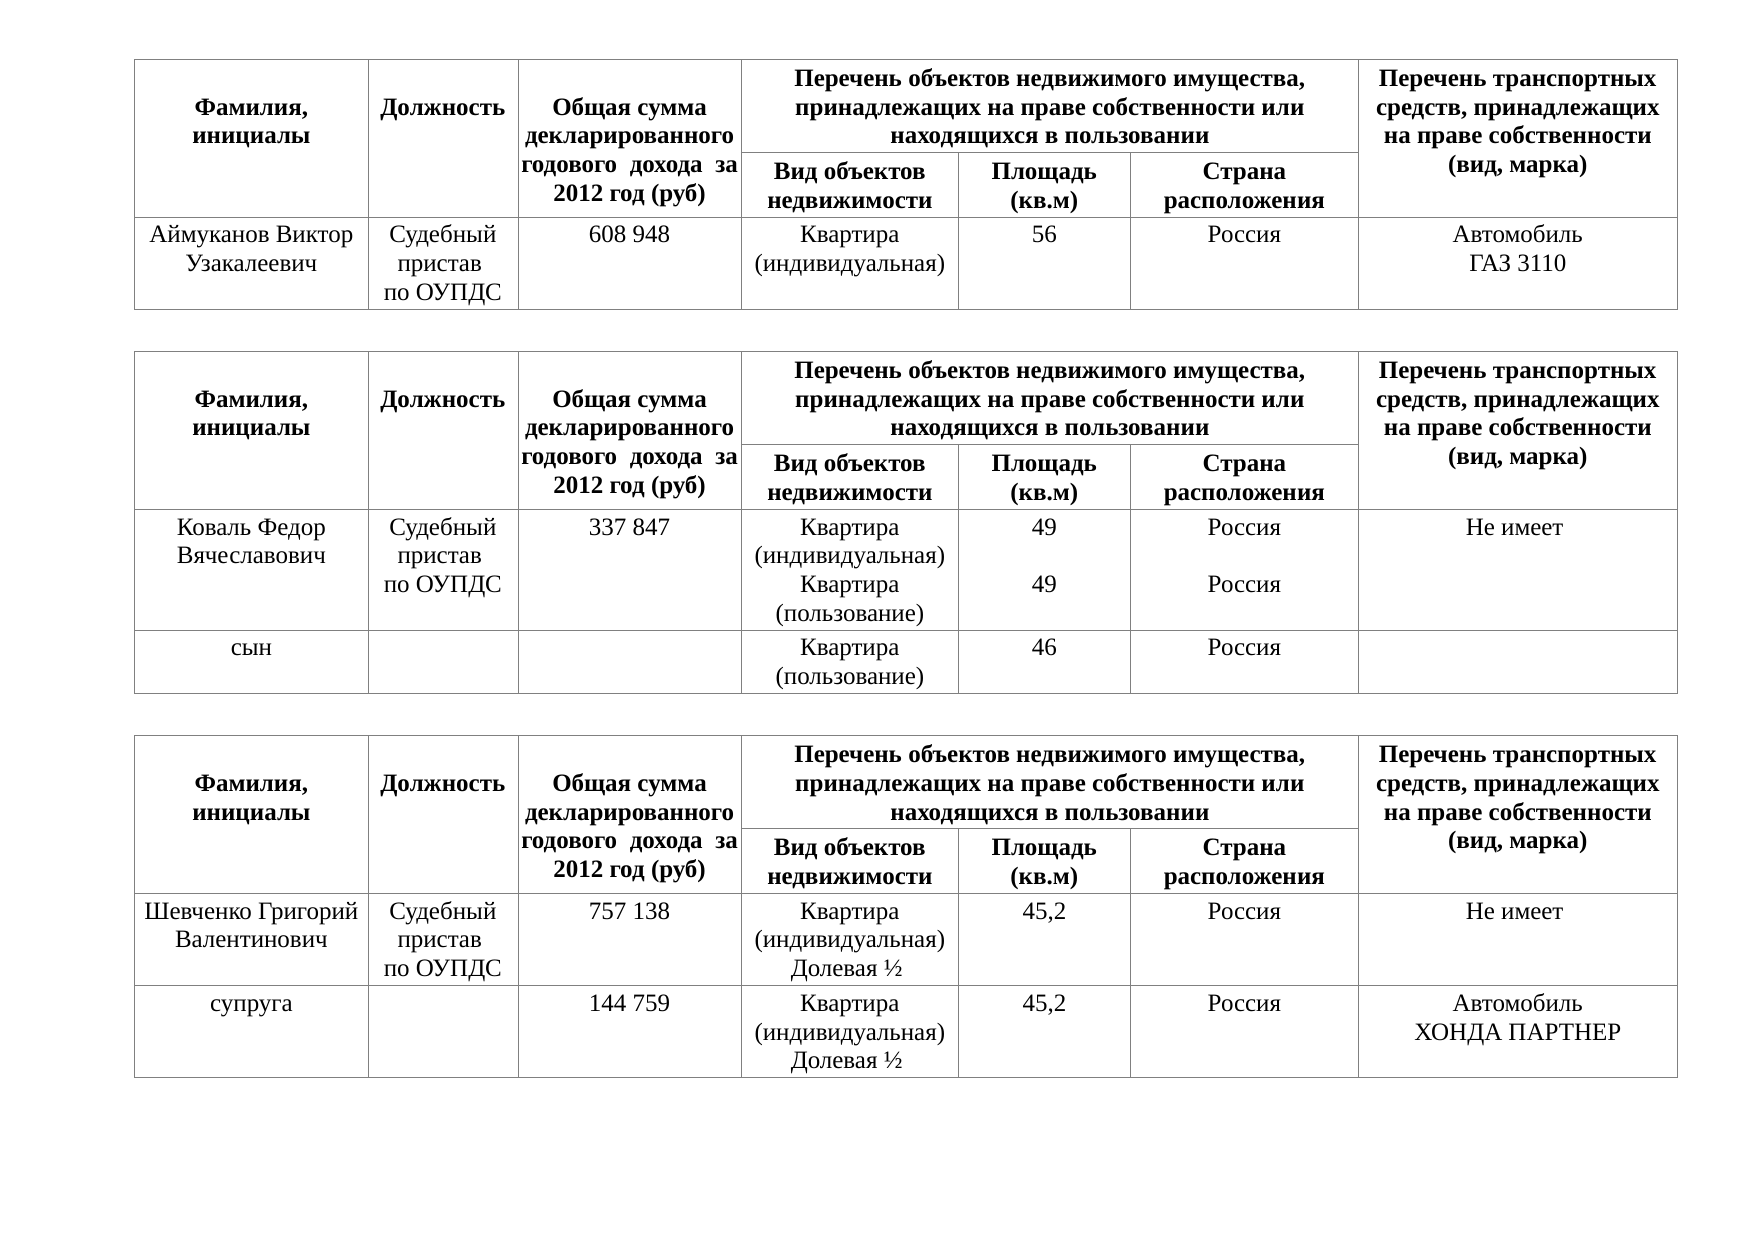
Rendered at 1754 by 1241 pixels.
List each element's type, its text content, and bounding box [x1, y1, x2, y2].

table_cell Вид объектов недвижимости [742, 445, 958, 508]
table_cell 45,2 [959, 894, 1130, 985]
table_cell Судебный пристав по ОУПДС [369, 510, 518, 629]
table_header Должность [369, 352, 518, 508]
table_header Должность [369, 60, 518, 217]
table_cell [1359, 631, 1677, 693]
table_cell Судебный пристав по ОУПДС [369, 894, 518, 985]
table_header Перечень транспортных средств, принадлежащих на праве собственности (вид, марка) [1359, 352, 1677, 508]
table_cell Аймуканов Виктор Узакалеевич [135, 218, 368, 309]
table_cell Вид объектов недвижимости [742, 153, 958, 217]
table_cell 608 948 [519, 218, 741, 309]
table_cell 757 138 [519, 894, 741, 985]
table_cell Квартира (индивидуальная) Долевая ½ [742, 986, 958, 1077]
table_cell Россия [1131, 631, 1358, 693]
table_cell [519, 631, 741, 693]
table_cell Квартира (пользование) [742, 631, 958, 693]
table_cell 144 759 [519, 986, 741, 1077]
table_cell 46 [959, 631, 1130, 693]
table_cell Не имеет [1359, 894, 1677, 985]
table_header Должность [369, 736, 518, 893]
table_header Фамилия, инициалы [135, 60, 368, 217]
table_cell 56 [959, 218, 1130, 309]
table_cell 49 49 [959, 510, 1130, 629]
table_header Общая сумма декларированного годового дохода за 2012 год (руб) [519, 736, 741, 893]
table_header Фамилия, инициалы [135, 736, 368, 893]
table_cell Вид объектов недвижимости [742, 829, 958, 893]
table_header Перечень объектов недвижимого имущества, принадлежащих на праве собственности или находящихся в пользовании [742, 352, 1358, 444]
table_header Перечень транспортных средств, принадлежащих на праве собственности (вид, марка) [1359, 60, 1677, 217]
table_header Перечень объектов недвижимого имущества, принадлежащих на праве собственности или находящихся в пользовании [742, 60, 1358, 152]
table_header Общая сумма декларированного годового дохода за 2012 год (руб) [519, 60, 741, 217]
table_cell Страна расположения [1131, 153, 1358, 217]
table_cell Квартира (индивидуальная) Квартира (пользование) [742, 510, 958, 629]
table_cell Автомобиль ГАЗ 3110 [1359, 218, 1677, 309]
table_cell Площадь (кв.м) [959, 153, 1130, 217]
table_cell Страна расположения [1131, 829, 1358, 893]
table_cell супруга [135, 986, 368, 1077]
table_cell Россия [1131, 894, 1358, 985]
table_cell Не имеет [1359, 510, 1677, 629]
table_cell [369, 631, 518, 693]
table_header Фамилия, инициалы [135, 352, 368, 508]
table_cell Россия [1131, 986, 1358, 1077]
table_cell Россия Россия [1131, 510, 1358, 629]
table_cell 45,2 [959, 986, 1130, 1077]
table_cell Площадь (кв.м) [959, 445, 1130, 508]
table_cell Коваль Федор Вячеславович [135, 510, 368, 629]
table_cell Площадь (кв.м) [959, 829, 1130, 893]
table_cell Шевченко Григорий Валентинович [135, 894, 368, 985]
table_header Перечень транспортных средств, принадлежащих на праве собственности (вид, марка) [1359, 736, 1677, 893]
table_cell сын [135, 631, 368, 693]
table_cell [369, 986, 518, 1077]
table_cell Россия [1131, 218, 1358, 309]
table_cell Квартира (индивидуальная) [742, 218, 958, 309]
table_cell Автомобиль ХОНДА ПАРТНЕР [1359, 986, 1677, 1077]
table_cell Страна расположения [1131, 445, 1358, 508]
table_cell Судебный пристав по ОУПДС [369, 218, 518, 309]
table_cell 337 847 [519, 510, 741, 629]
table_header Перечень объектов недвижимого имущества, принадлежащих на праве собственности или находящихся в пользовании [742, 736, 1358, 828]
table_header Общая сумма декларированного годового дохода за 2012 год (руб) [519, 352, 741, 508]
table_cell Квартира (индивидуальная) Долевая ½ [742, 894, 958, 985]
